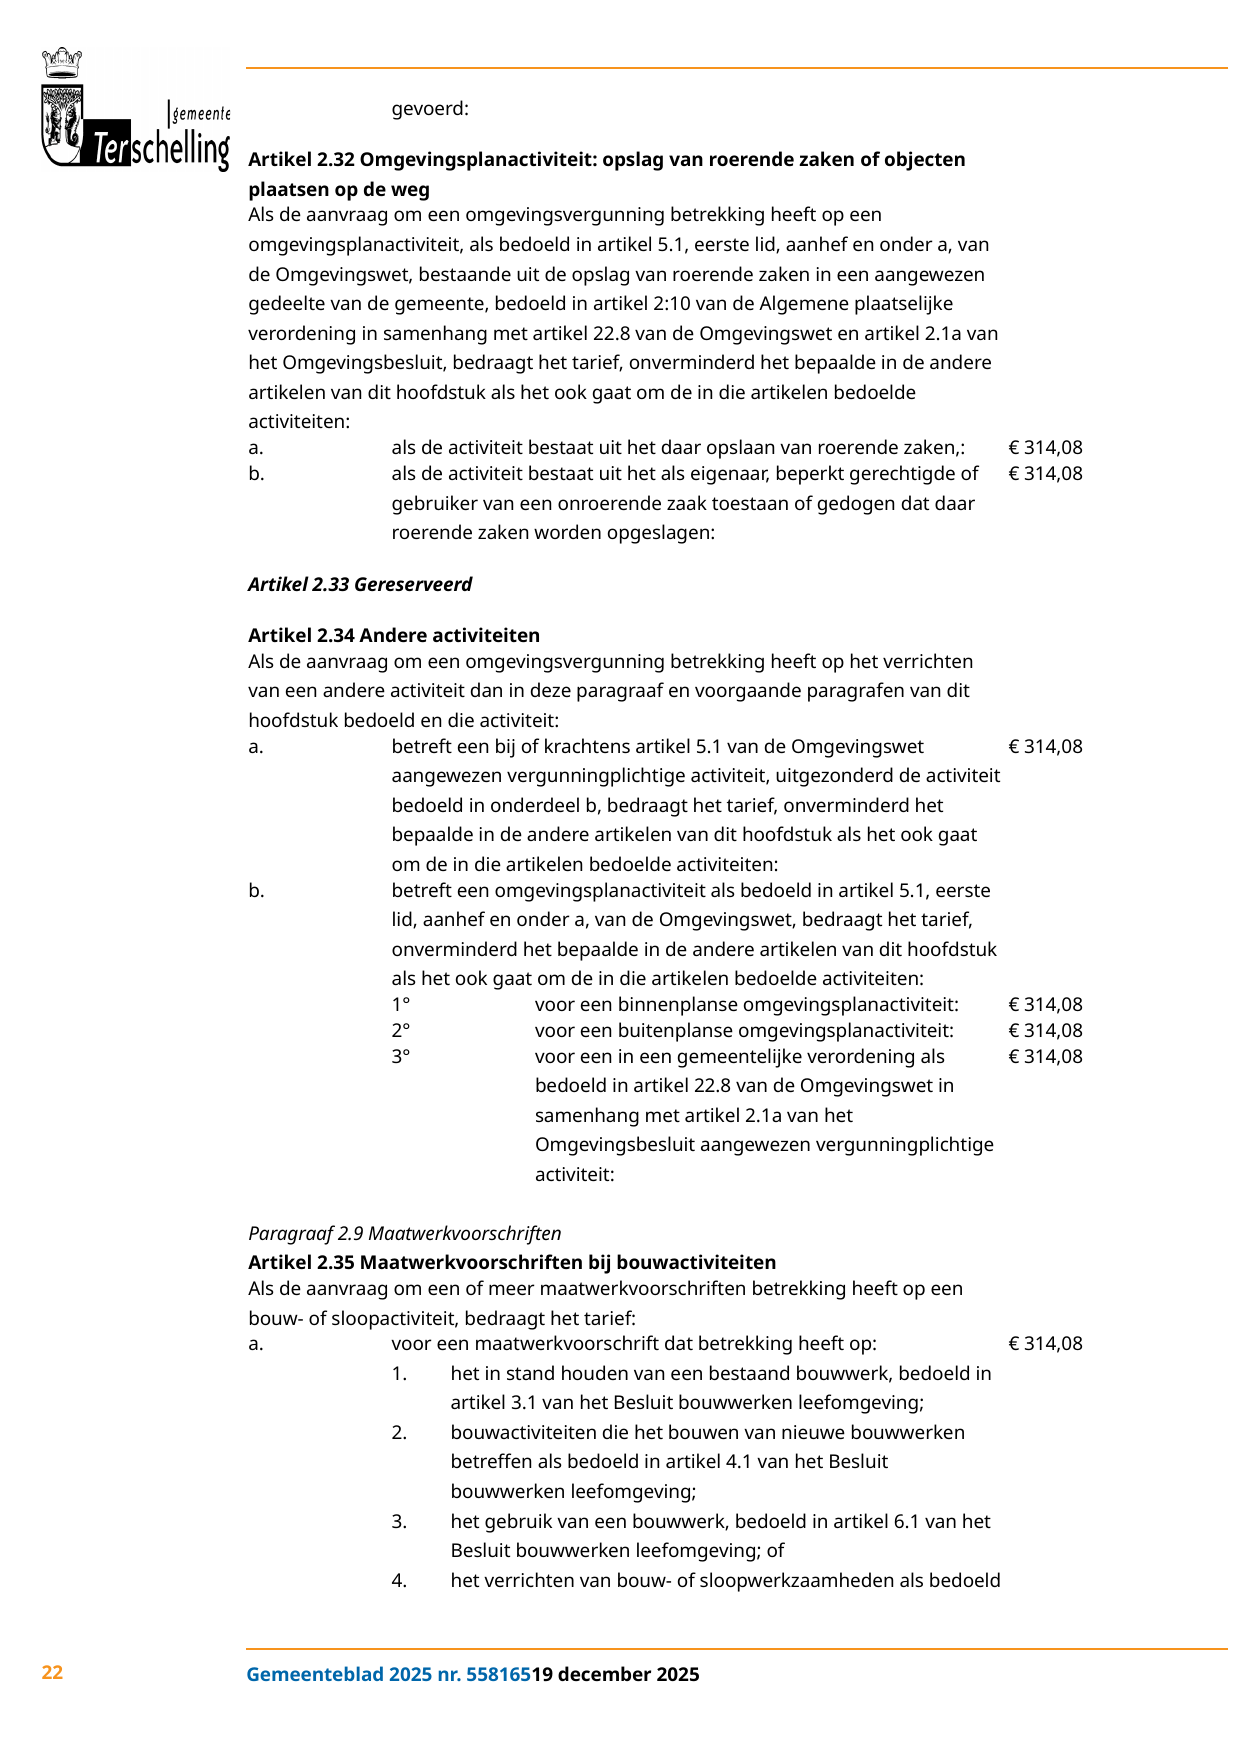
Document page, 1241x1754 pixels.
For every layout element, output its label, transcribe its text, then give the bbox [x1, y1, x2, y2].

text Paragraaf 2.9 Maatwerkvoorschriften [248, 1220, 1152, 1245]
table_cell a. [248, 1330, 391, 1593]
table_cell [1008, 648, 1152, 733]
table_cell [1008, 877, 1152, 991]
table_cell voor een in een gemeentelijke verordening als bedoeld in artikel 22.8 van de Omgevingswet in samenhang met artikel 2.1a van het Omgevingsbesluit aangewezen vergunningplichtige activiteit: [535, 1043, 1008, 1187]
table_cell [1008, 95, 1152, 121]
table_cell [1008, 545, 1152, 571]
table_cell als de activiteit bestaat uit het daar opslaan van roerende zaken,: [391, 434, 1008, 460]
table_cell betreft een omgevingsplanactiviteit als bedoeld in artikel 5.1, eerste lid, aanhef en onder a, van de Omgevingswet, bedraagt het tarief, onverminderd het bepaalde in de andere artikelen van dit hoofdstuk als het ook gaat om de in die artikelen bedoelde activiteiten: [391, 877, 1008, 991]
table_cell [1008, 146, 1152, 202]
table_cell 3° [391, 1043, 535, 1187]
picture [41, 47, 231, 172]
table_cell Als de aanvraag om een omgevingsvergunning betrekking heeft op het verrichten van een andere activiteit dan in deze paragraaf en voorgaande paragrafen van dit hoofdstuk bedoeld en die activiteit: [248, 648, 1008, 733]
table_cell [248, 991, 391, 1017]
table_cell b. [248, 877, 391, 991]
table_cell Artikel 2.32 Omgevingsplanactiviteit: opslag van roerende zaken of objecten plaatsen op de weg [248, 146, 1008, 202]
table_cell 1° [391, 991, 535, 1017]
table_header Artikel 2.35 Maatwerkvoorschriften bij bouwactiviteiten [248, 1249, 1008, 1275]
table_cell [248, 596, 1008, 622]
table_cell [1008, 596, 1152, 622]
table_cell Artikel 2.34 Andere activiteiten [248, 622, 1008, 648]
table_cell [1008, 202, 1152, 434]
table_cell [1008, 622, 1152, 648]
table_cell € 314,08 [1008, 434, 1152, 460]
table_cell [248, 1017, 391, 1043]
table_cell a. [248, 733, 391, 877]
table_cell voor een buitenplanse omgevingsplanactiviteit: [535, 1017, 1008, 1043]
table_cell a. [248, 434, 391, 460]
table_cell [248, 1043, 391, 1187]
table_cell [248, 95, 391, 121]
table_cell € 314,08 [1008, 991, 1152, 1017]
table_cell € 314,08 [1008, 733, 1152, 877]
table_cell Als de aanvraag om een of meer maatwerkvoorschriften betrekking heeft op een bouw- of sloopactiviteit, bedraagt het tarief: [248, 1275, 1008, 1330]
table_cell gevoerd: [391, 95, 1008, 121]
table_cell als de activiteit bestaat uit het als eigenaar, beperkt gerechtigde of gebruiker van een onroerende zaak toestaan of gedogen dat daar roerende zaken worden opgeslagen: [391, 460, 1008, 545]
table_cell [1008, 121, 1152, 146]
table_cell [248, 545, 1008, 571]
table_cell b. [248, 460, 391, 545]
table_cell Artikel 2.33 Gereserveerd [248, 571, 1008, 596]
table_cell [1008, 1275, 1152, 1330]
table_cell voor een binnenplanse omgevingsplanactiviteit: [535, 991, 1008, 1017]
table_cell 2° [391, 1017, 535, 1043]
table_cell € 314,08 [1008, 1330, 1152, 1593]
table_cell Als de aanvraag om een omgevingsvergunning betrekking heeft op een omgevingsplanactiviteit, als bedoeld in artikel 5.1, eerste lid, aanhef en onder a, van de Omgevingswet, bestaande uit de opslag van roerende zaken in een aangewezen gedeelte van de gemeente, bedoeld in artikel 2:10 van de Algemene plaatselijke verordening in samenhang met artikel 22.8 van de Omgevingswet en artikel 2.1a van het Omgevingsbesluit, bedraagt het tarief, onverminderd het bepaalde in de andere artikelen van dit hoofdstuk als het ook gaat om de in die artikelen bedoelde activiteiten: [248, 202, 1008, 434]
table_cell € 314,08 [1008, 1017, 1152, 1043]
table_header [1008, 1249, 1152, 1275]
table_cell [248, 121, 391, 146]
table_cell € 314,08 [1008, 1043, 1152, 1187]
table_cell voor een maatwerkvoorschrift dat betrekking heeft op: het in stand houden van een bestaand bouwwerk, bedoeld in artikel 3.1 van het Besluit bouwwerken leefomgeving; bouwactiviteiten die het bouwen van nieuwe bouwwerken betreffen als bedoeld in artikel 4.1 van het Besluit bouwwerken leefomgeving; het gebruik van een bouwwerk, bedoeld in artikel 6.1 van het Besluit bouwwerken leefomgeving; of het verrichten van bouw- of sloopwerkzaamheden als bedoeld [391, 1330, 1008, 1593]
table_cell [391, 121, 1008, 146]
table_cell € 314,08 [1008, 460, 1152, 545]
table_cell betreft een bij of krachtens artikel 5.1 van de Omgevingswet aangewezen vergunningplichtige activiteit, uitgezonderd de activiteit bedoeld in onderdeel b, bedraagt het tarief, onverminderd het bepaalde in de andere artikelen van dit hoofdstuk als het ook gaat om de in die artikelen bedoelde activiteiten: [391, 733, 1008, 877]
table_cell [1008, 571, 1152, 596]
